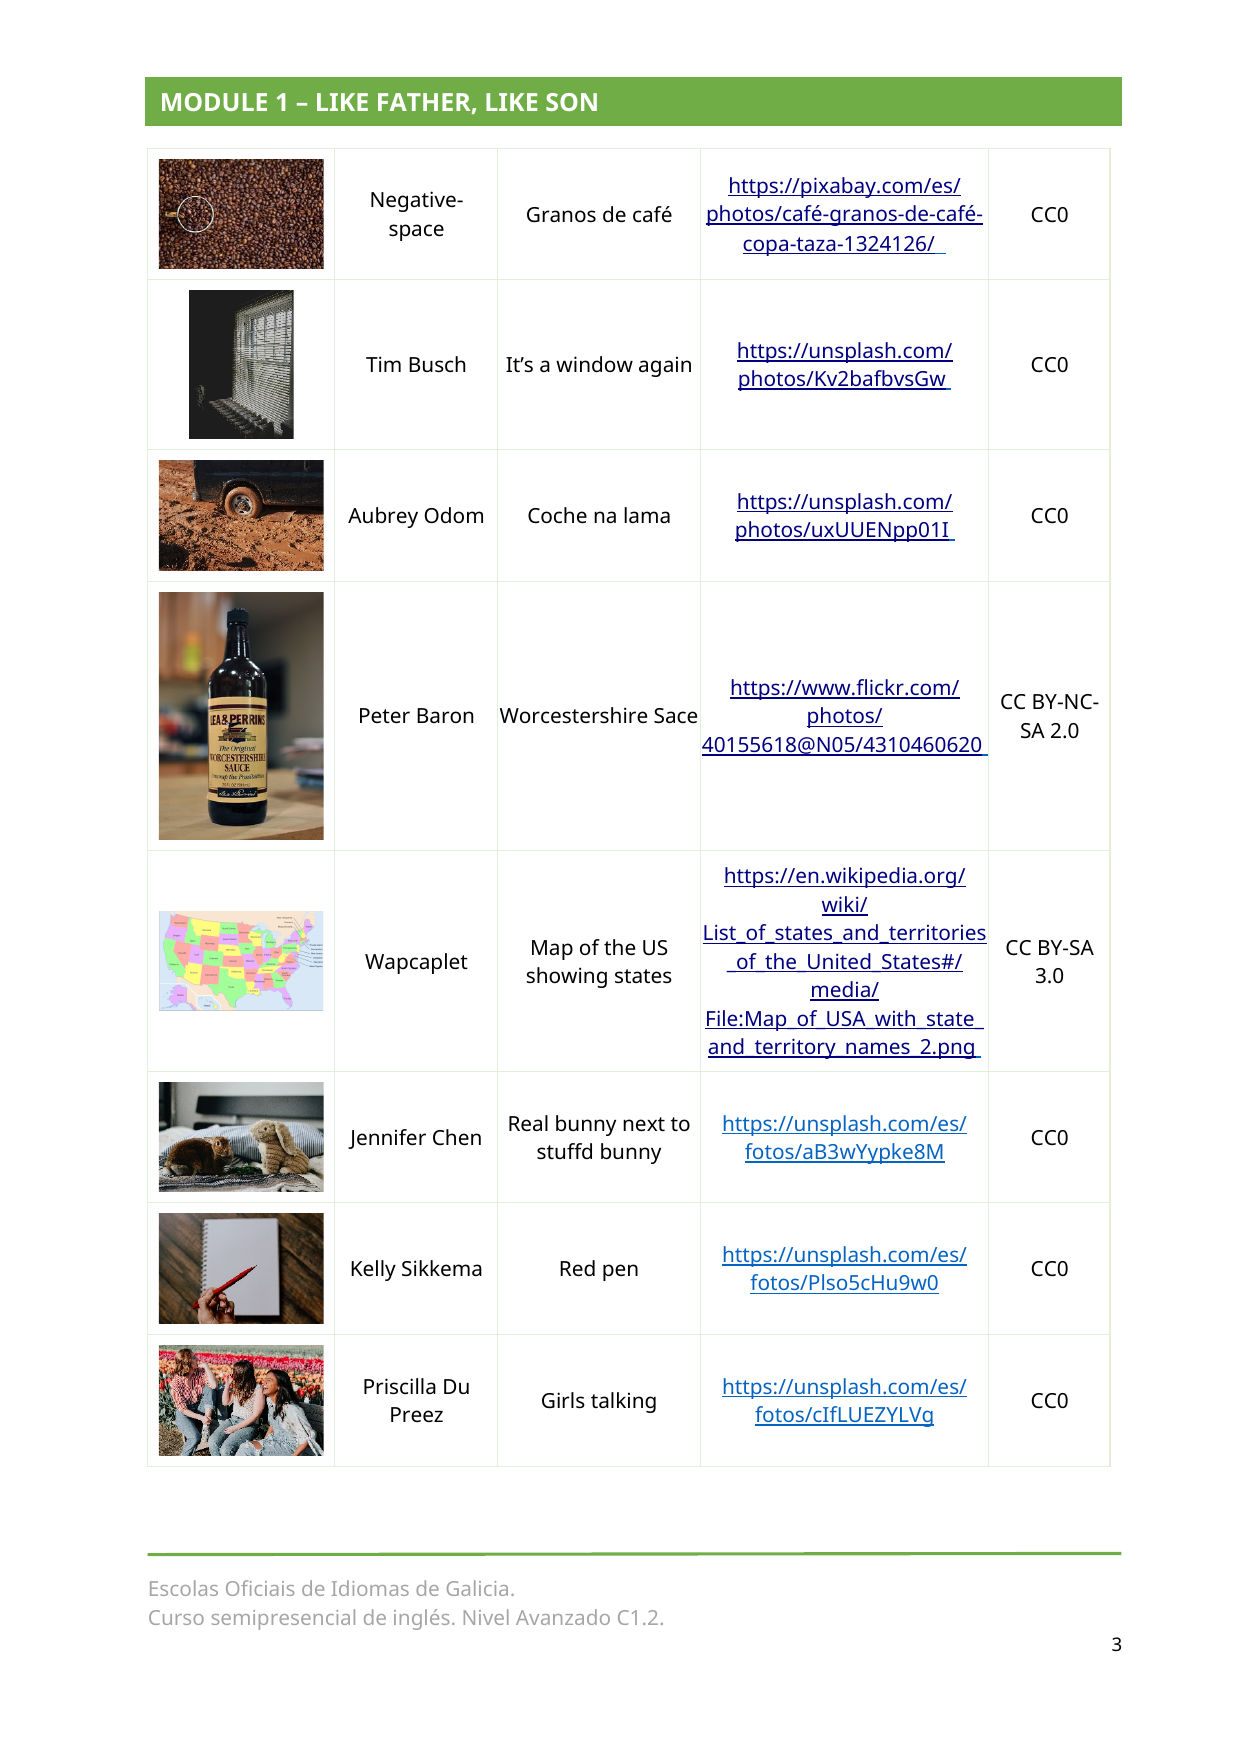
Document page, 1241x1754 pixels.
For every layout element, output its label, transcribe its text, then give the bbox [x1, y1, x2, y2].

table_cell [148, 149, 334, 279]
table_cell CC0 [989, 149, 1109, 279]
table_cell Red pen [498, 1203, 700, 1334]
table_cell https://unsplash.com/es/fotos/Plso5cHu9w0 [701, 1203, 988, 1334]
table_cell https://unsplash.com/es/fotos/cIfLUEZYLVg [701, 1335, 988, 1466]
table_cell Aubrey Odom [335, 450, 497, 581]
table_cell CC0 [989, 280, 1109, 449]
table_cell [148, 582, 334, 850]
table_cell Map of the US showing states [498, 851, 700, 1071]
table_cell https://unsplash.com/photos/uxUUENpp01I [701, 450, 988, 581]
table_cell Wapcaplet [335, 851, 497, 1071]
table_cell CC BY-NC-SA 2.0 [989, 582, 1109, 850]
table_cell [148, 1072, 334, 1202]
table_cell Granos de café [498, 149, 700, 279]
table_cell CC0 [989, 1203, 1109, 1334]
table_cell [148, 450, 334, 581]
table_cell https://en.wikipedia.org/wiki/List_of_states_and_territories_of_the_United_States#/media/File:Map_of_USA_with_state_and_territory_names_2.png [701, 851, 988, 1071]
table_cell https://www.flickr.com/photos/40155618@N05/4310460620 [701, 582, 988, 754]
table_cell It’s a window again [498, 280, 700, 449]
table_cell CC0 [989, 1335, 1109, 1466]
table_cell Peter Baron [335, 582, 497, 850]
table_cell CC0 [989, 1072, 1109, 1202]
table_cell Girls talking [498, 1335, 700, 1466]
table_cell [148, 1335, 334, 1466]
table_cell [701, 755, 988, 850]
table_cell CC BY-SA 3.0 [989, 851, 1109, 1071]
table_cell https://unsplash.com/photos/Kv2bafbvsGw [701, 280, 988, 449]
table_cell Kelly Sikkema [335, 1203, 497, 1334]
table_cell CC0 [989, 450, 1109, 581]
table_cell Tim Busch [335, 280, 497, 449]
table_cell Priscilla Du Preez [335, 1335, 497, 1466]
table_cell [148, 1203, 334, 1334]
table_cell https://unsplash.com/es/fotos/aB3wYypke8M [701, 1072, 988, 1202]
table_cell https://pixabay.com/es/photos/café-granos-de-café-copa-taza-1324126/ [701, 149, 988, 279]
table_cell Jennifer Chen [335, 1072, 497, 1202]
table_cell Real bunny next to stuffd bunny [498, 1072, 700, 1202]
table_cell [148, 280, 334, 449]
table_cell Worcestershire Sace [498, 582, 700, 850]
table_cell [148, 851, 334, 1071]
table_cell Negative-space [335, 149, 497, 279]
table_cell Coche na lama [498, 450, 700, 581]
